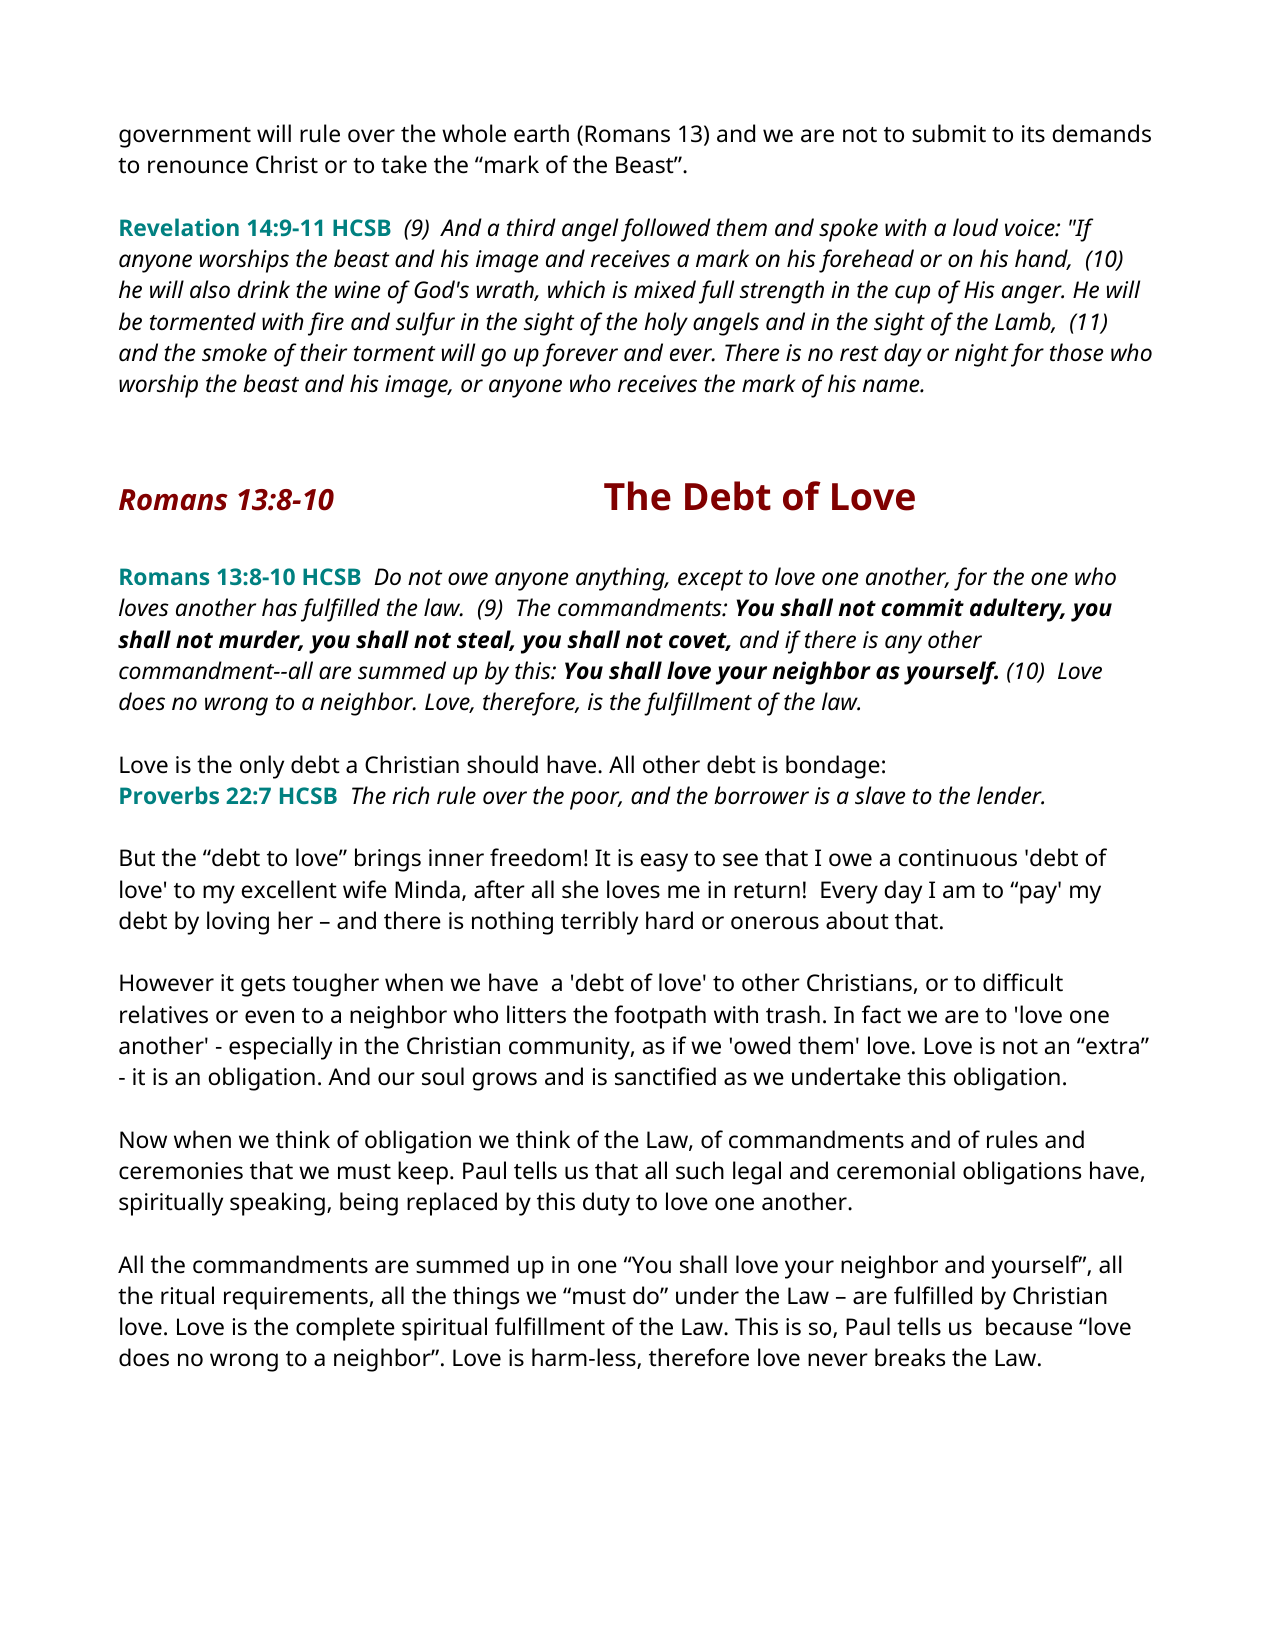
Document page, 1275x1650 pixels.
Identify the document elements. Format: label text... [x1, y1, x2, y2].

text But the “debt to love” brings inner freedom! It is easy to see that I owe a continuous 'debt of love' to my excellent wife Minda, after all she loves me in return! Every day I am to “pay' my debt by loving her – and there is nothing terribly hard or onerous about that. [118, 811, 1157, 936]
text Love is the only debt a Christian should have. All other debt is bondage: Proverbs 22:7 HCSB The rich rule over the poor, and the borrower is a slave to the lender. [118, 748, 1157, 811]
text Revelation 14:9-11 HCSB (9) And a third angel followed them and spoke with a loud voice: "If anyone worships the beast and his image and receives a mark on his forehead or on his hand, (10) he will also drink the wine of God's wrath, which is mixed full strength in the cup of His anger. He will be tormented with fire and sulfur in the sight of the holy angels and in the sight of the Lamb, (11) and the smoke of their torment will go up forever and ever. There is no rest day or night for those who worship the beast and his image, or anyone who receives the mark of his name. [118, 212, 1157, 399]
text Now when we think of obligation we think of the Law, of commandments and of rules and ceremonies that we must keep. Paul tells us that all such legal and ceremonial obligations have, spiritually speaking, being replaced by this duty to love one another. [118, 1123, 1157, 1217]
text Romans 13:8-10 The Debt of Love [118, 470, 1157, 521]
text All the commandments are summed up in one “You shall love your neighbor and yourself”, all the ritual requirements, all the things we “must do” under the Law – are fulfilled by Christian love. Love is the complete spiritual fulfillment of the Law. This is so, Paul tells us because “love does no wrong to a neighbor”. Love is harm-less, therefore love never breaks the Law. [118, 1248, 1157, 1373]
text Romans 13:8-10 HCSB Do not owe anyone anything, except to love one another, for the one who loves another has fulfilled the law. (9) The commandments: You shall not commit adultery, you shall not murder, you shall not steal, you shall not covet, and if there is any other commandment--all are summed up by this: You shall love your neighbor as yourself. (10) Love does no wrong to a neighbor. Love, therefore, is the fulfillment of the law. [118, 561, 1157, 717]
text government will rule over the whole earth (Romans 13) and we are not to submit to its demands to renounce Christ or to take the “mark of the Beast”. [118, 118, 1157, 181]
text However it gets tougher when we have a 'debt of love' to other Christians, or to difficult relatives or even to a neighbor who litters the footpath with trash. In fact we are to 'love one another' - especially in the Christian community, as if we 'owed them' love. Love is not an “extra” - it is an obligation. And our soul grows and is sanctified as we undertake this obligation. [118, 967, 1157, 1092]
